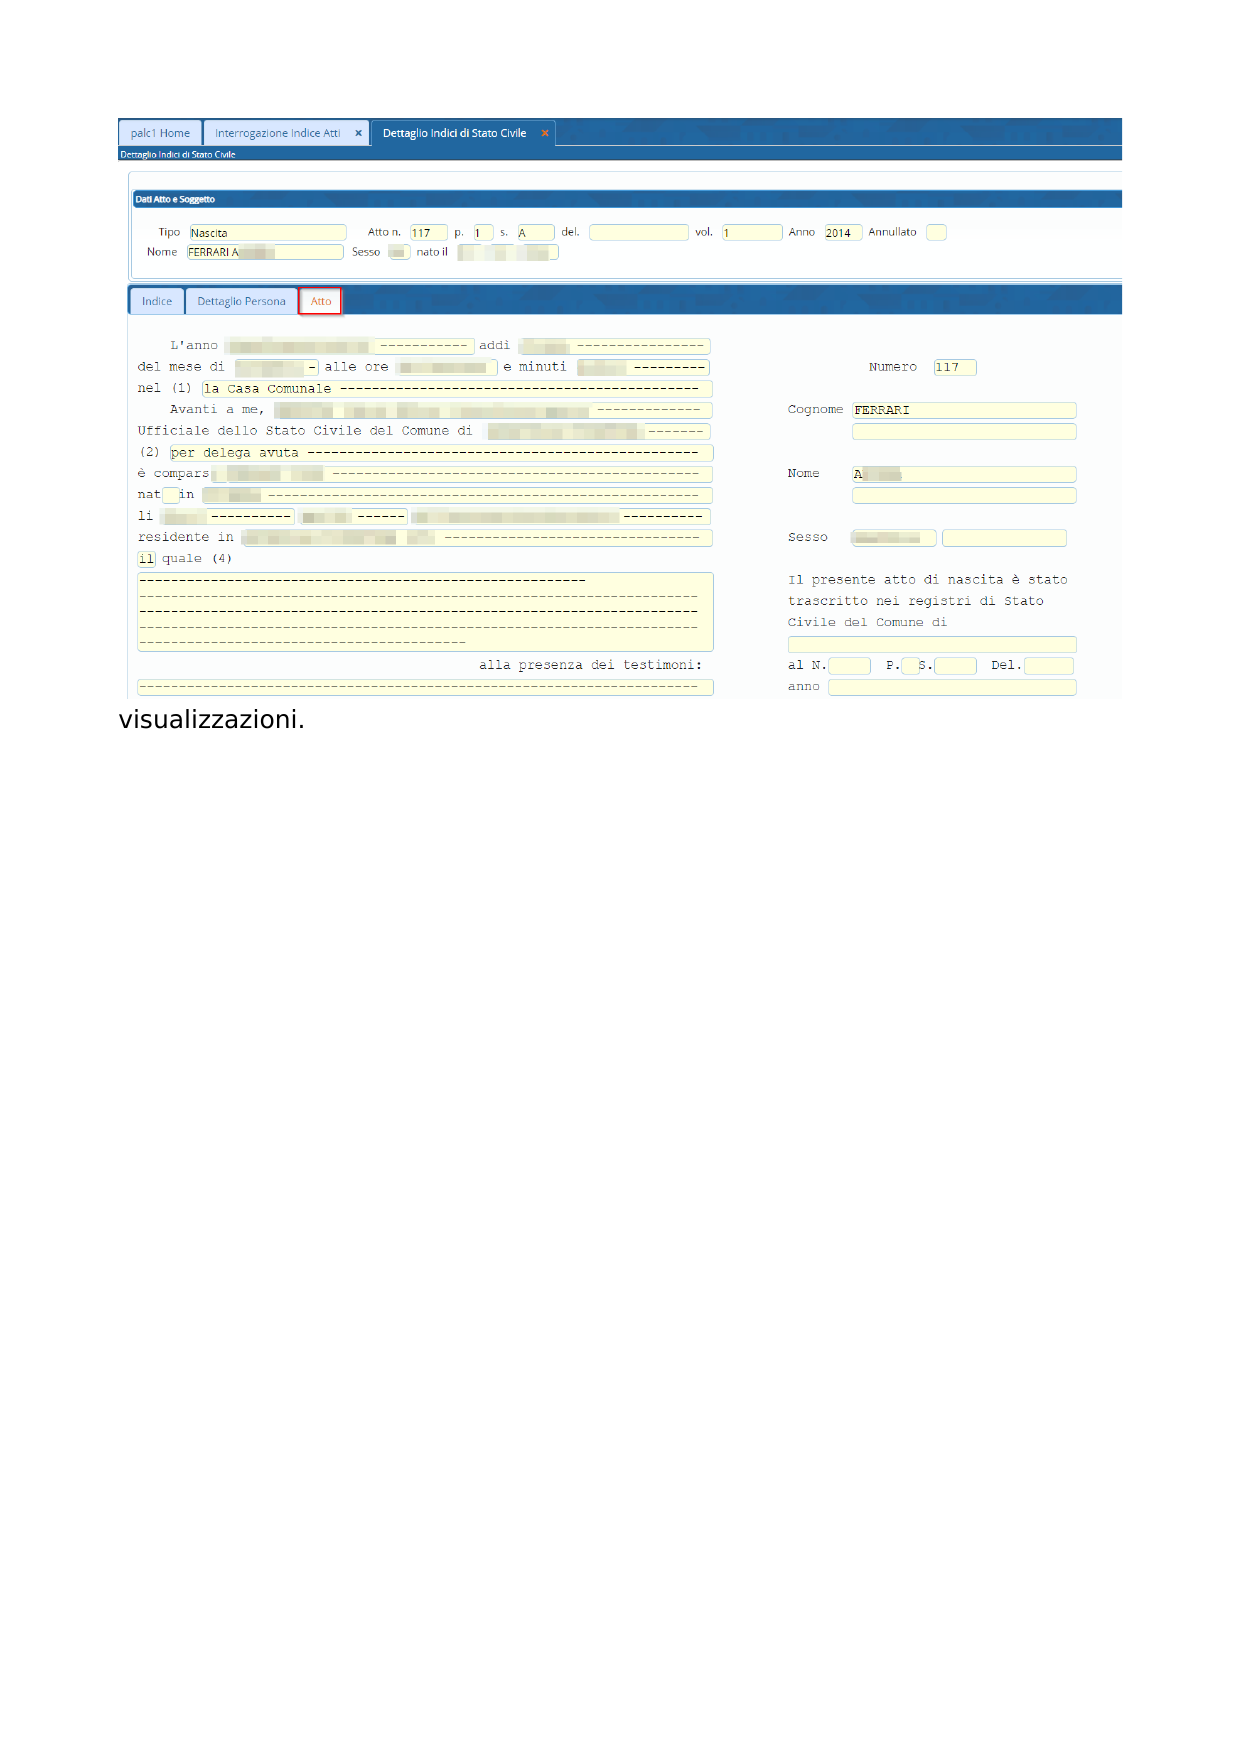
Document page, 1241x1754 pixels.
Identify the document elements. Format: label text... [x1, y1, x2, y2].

picture [118, 118, 1123, 699]
text visualizzazioni. [118, 699, 1122, 734]
